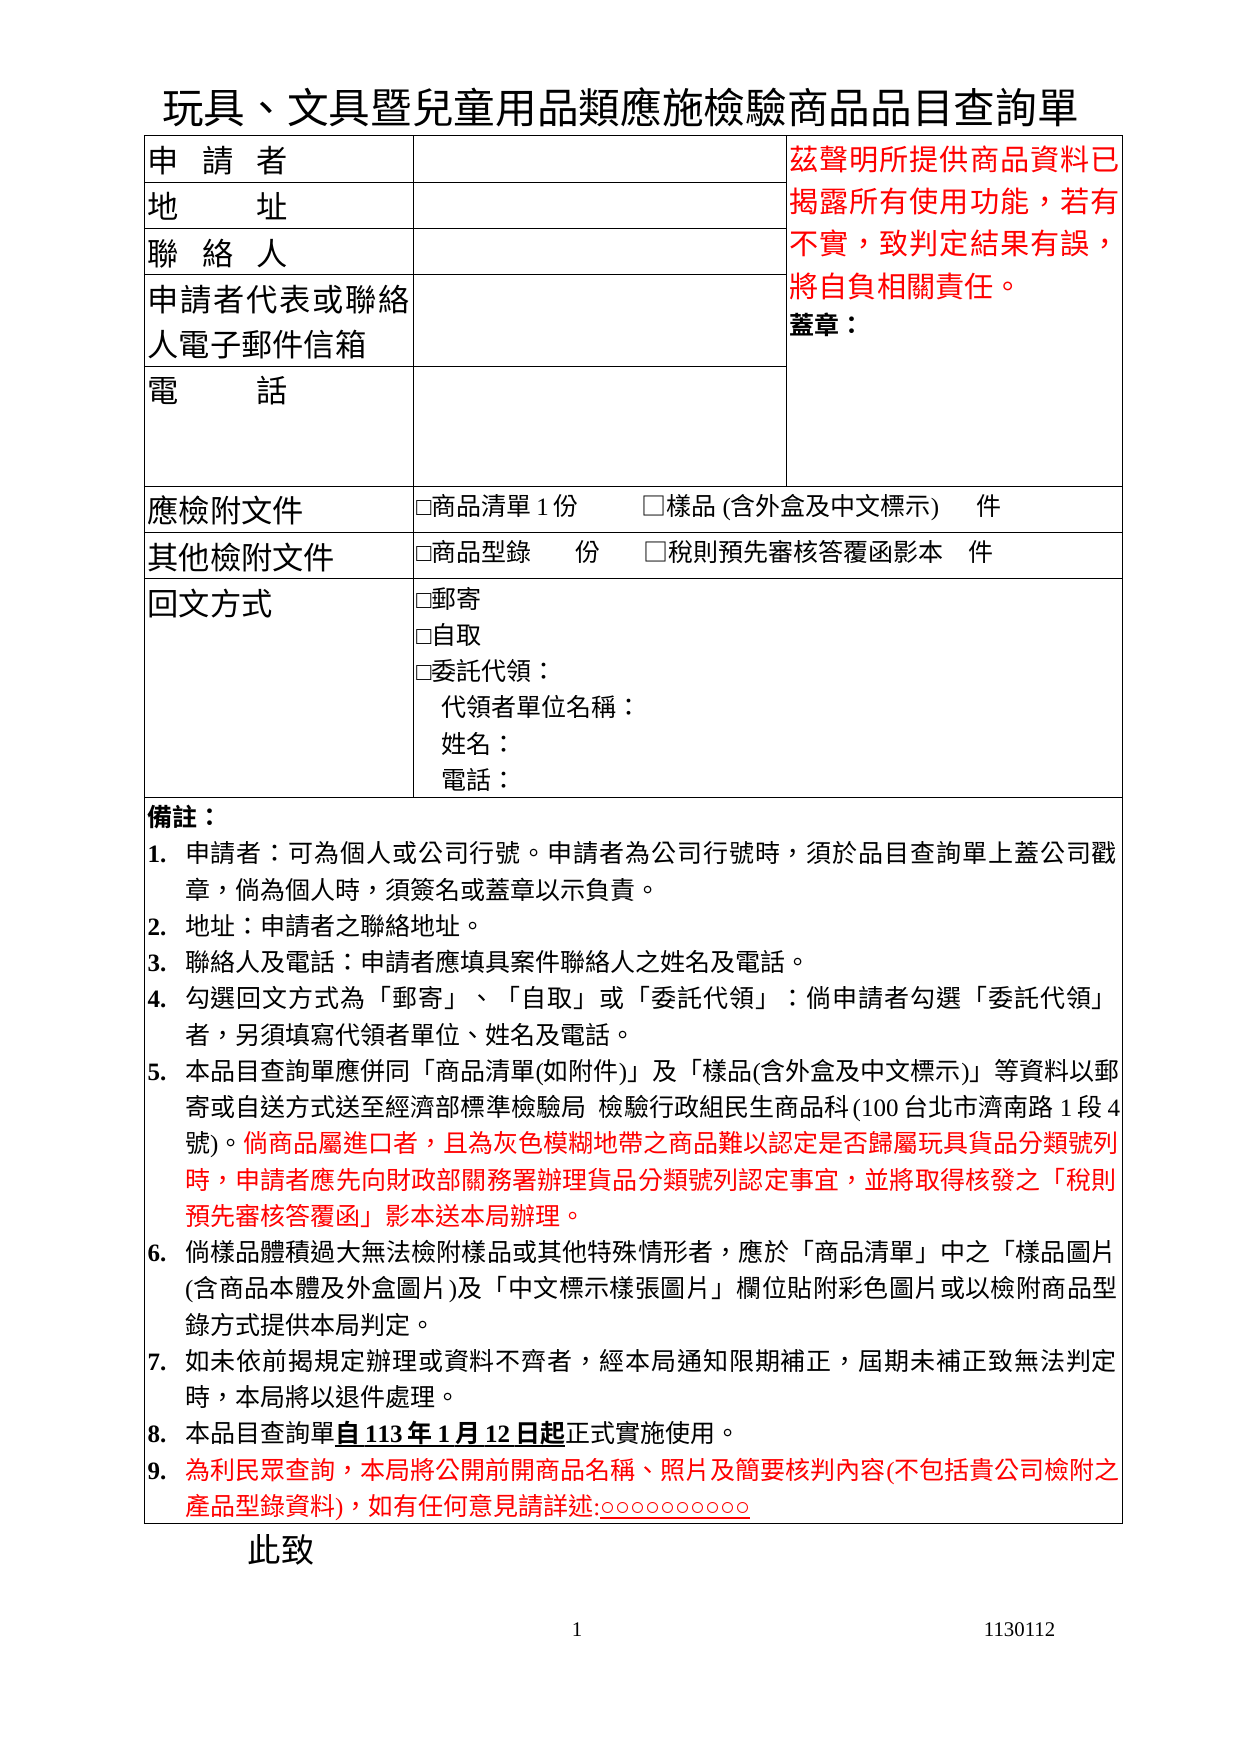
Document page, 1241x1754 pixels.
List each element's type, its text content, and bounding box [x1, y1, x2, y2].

table_cell 應檢附文件 [145, 487, 413, 532]
table_cell 備註： 申請者：可為個人或公司行號。申請者為公司行號時，須於品目查詢單上蓋公司戳章，倘為個人時，須簽名或蓋章以示負責。 地址：申請者之聯絡地址。 聯絡人及電話：申請者應填具案件聯絡人之姓名及電話。 勾選回文方式為「郵寄」、「自取」或「委託代領」：倘申請者勾選「委託代領」者，另須填寫代領者單位、姓名及電話。 本品目查詢單應併同「商品清單(如附件)」及「樣品(含外盒及中文標示)」等資料以郵寄或自送方式送至經濟部標準檢驗局 檢驗行政組民生商品科(100台北市濟南路1段4號)。倘商品屬進口者，且為灰色模糊地帶之商品難以認定是否歸屬玩具貨品分類號列時，申請者應先向財政部關務署辦理貨品分類號列認定事宜，並將取得核發之「稅則預先審核答覆函」影本送本局辦理。 倘樣品體積過大無法檢附樣品或其他特殊情形者，應於「商品清單」中之「樣品圖片(含商品本體及外盒圖片)及「中文標示樣張圖片」欄位貼附彩色圖片或以檢附商品型錄方式提供本局判定。 如未依前揭規定辦理或資料不齊者，經本局通知限期補正，屆期未補正致無法判定時，本局將以退件處理。 本品目查詢單自113年1月12日起正式實施使用。 為利民眾查詢，本局將公開前開商品名稱、照片及簡要核判內容(不包括貴公司檢附之產品型錄資料)，如有任何意見請詳述:○○○○○○○○○○ [145, 798, 1122, 1523]
table_cell □商品型錄 份 □稅則預先審核答覆函影本 件 [414, 533, 1122, 578]
table_cell □郵寄 □自取 □委託代領： 代領者單位名稱： 姓名： 電話： [414, 579, 1122, 797]
table_cell □商品清單1份 □樣品 (含外盒及中文標示) 件 [414, 487, 1122, 532]
table_cell [414, 367, 786, 486]
text 玩具、文具暨兒童用品類應施檢驗商品品目查詢單 [148, 75, 1092, 135]
table_cell 地 址 [145, 183, 413, 228]
table_header 茲聲明所提供商品資料已揭露所有使用功能，若有不實，致判定結果有誤，將自負相關責任。 蓋章： [787, 136, 1122, 486]
table_header 申 請 者 [145, 136, 413, 182]
table_cell 其他檢附文件 [145, 533, 413, 578]
table_header [414, 136, 786, 182]
table_cell [414, 183, 786, 228]
table_cell 電 話 [145, 367, 413, 486]
table_cell 聯 絡 人 [145, 229, 413, 274]
table_cell 回文方式 [145, 579, 413, 797]
table_cell [414, 275, 786, 366]
text 此致 [148, 1524, 1092, 1572]
table_cell 申請者代表或聯絡人電子郵件信箱 [145, 275, 413, 366]
table_cell [414, 229, 786, 274]
